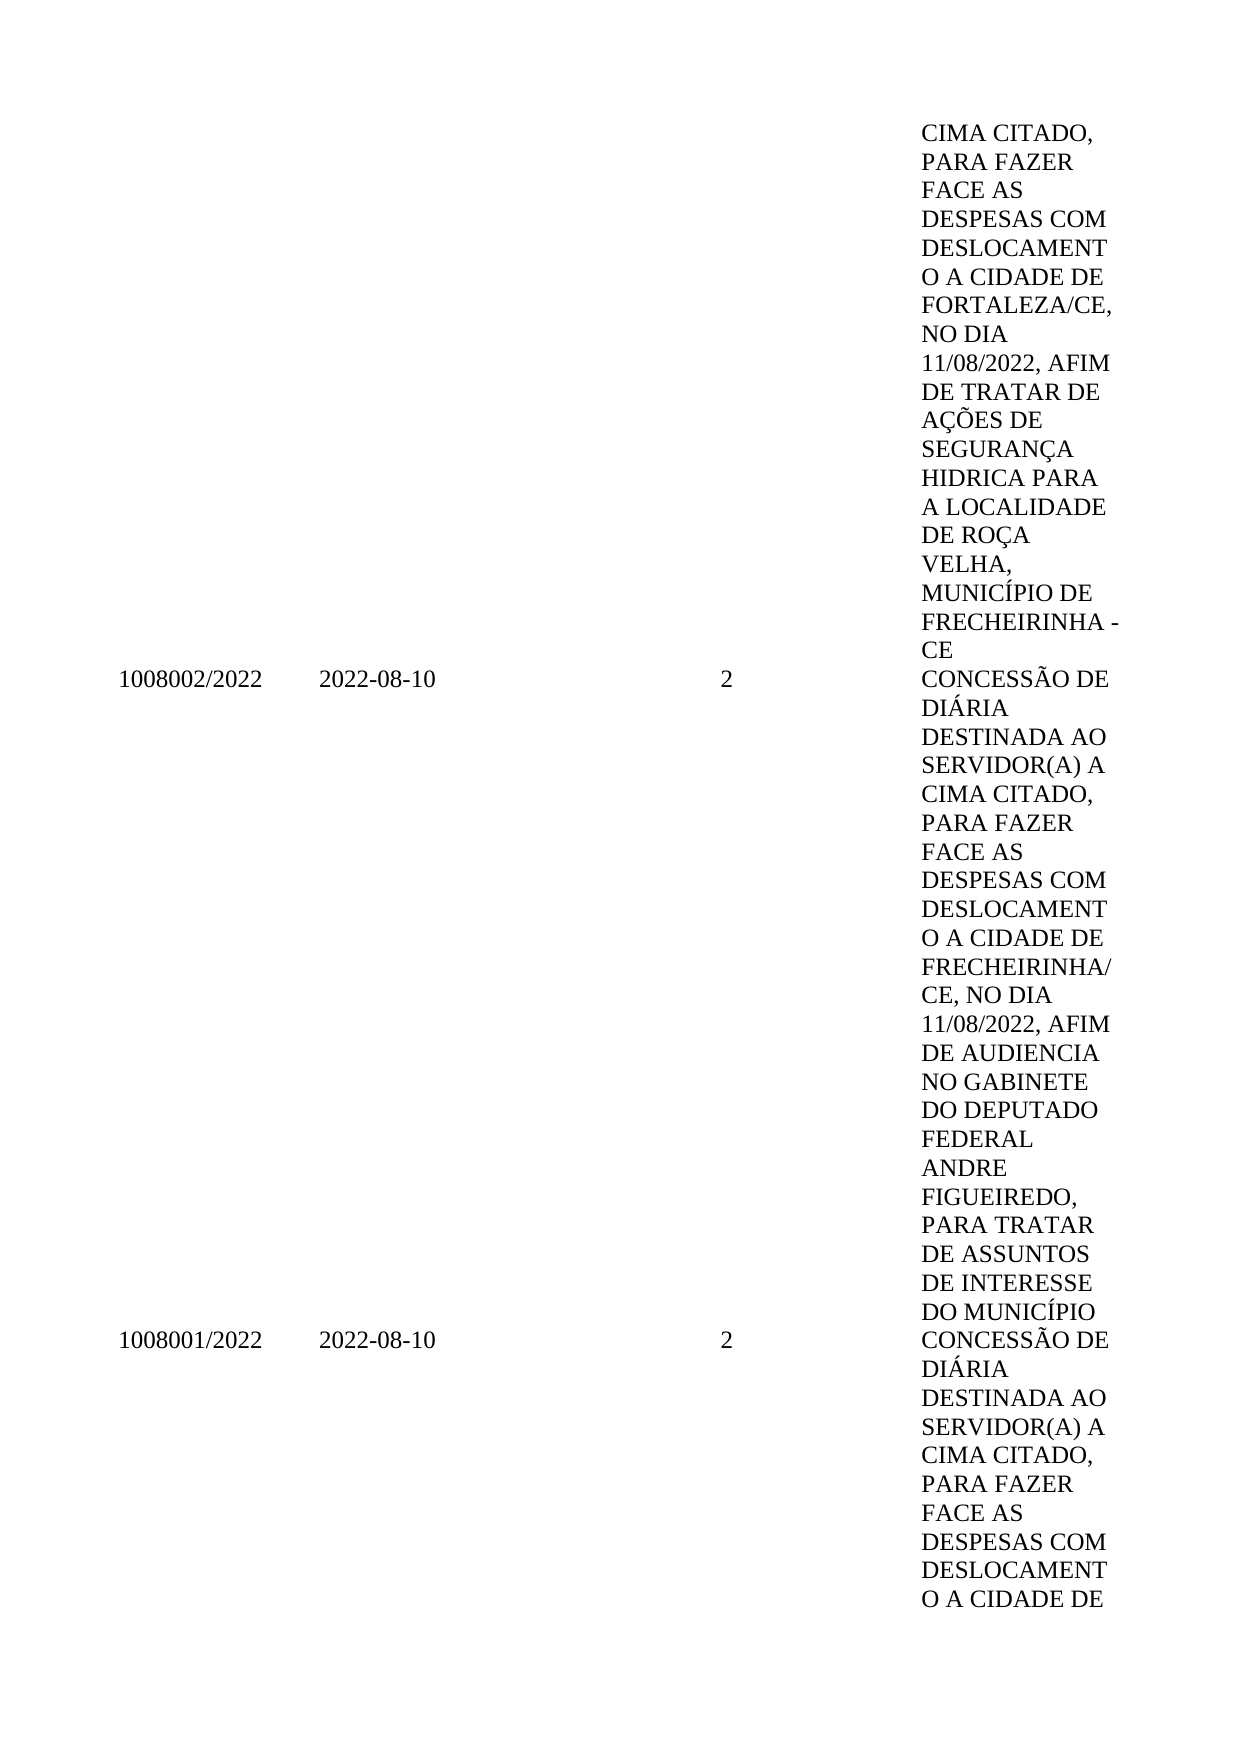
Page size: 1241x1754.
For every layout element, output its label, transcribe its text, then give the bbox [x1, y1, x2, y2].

table_cell [118, 118, 319, 664]
table_cell CIMA CITADO, PARA FAZER FACE AS DESPESAS COM DESLOCAMENTO A CIDADE DE FORTALEZA/CE, NO DIA 11/08/2022, AFIM DE TRATAR DE AÇÕES DE SEGURANÇA HIDRICA PARA A LOCALIDADE DE ROÇA VELHA, MUNICÍPIO DE FRECHEIRINHA -CE [921, 118, 1122, 664]
table_cell [520, 118, 720, 664]
table_cell 2 [720, 664, 921, 1326]
table_cell 2022-08-10 [319, 1326, 519, 1613]
table_cell [720, 118, 921, 664]
table_cell [520, 664, 720, 1326]
table_cell CONCESSÃO DE DIÁRIA DESTINADA AO SERVIDOR(A) A CIMA CITADO, PARA FAZER FACE AS DESPESAS COM DESLOCAMENTO A CIDADE DE [921, 1326, 1122, 1613]
table_cell CONCESSÃO DE DIÁRIA DESTINADA AO SERVIDOR(A) A CIMA CITADO, PARA FAZER FACE AS DESPESAS COM DESLOCAMENTO A CIDADE DE FRECHEIRINHA/CE, NO DIA 11/08/2022, AFIM DE AUDIENCIA NO GABINETE DO DEPUTADO FEDERAL ANDRE FIGUEIREDO, PARA TRATAR DE ASSUNTOS DE INTERESSE DO MUNICÍPIO [921, 664, 1122, 1326]
table_cell 2022-08-10 [319, 664, 519, 1326]
table_cell [319, 118, 519, 664]
table_cell 1008002/2022 [118, 664, 319, 1326]
table_cell 2 [720, 1326, 921, 1613]
table_cell [520, 1326, 720, 1613]
table_cell 1008001/2022 [118, 1326, 319, 1613]
